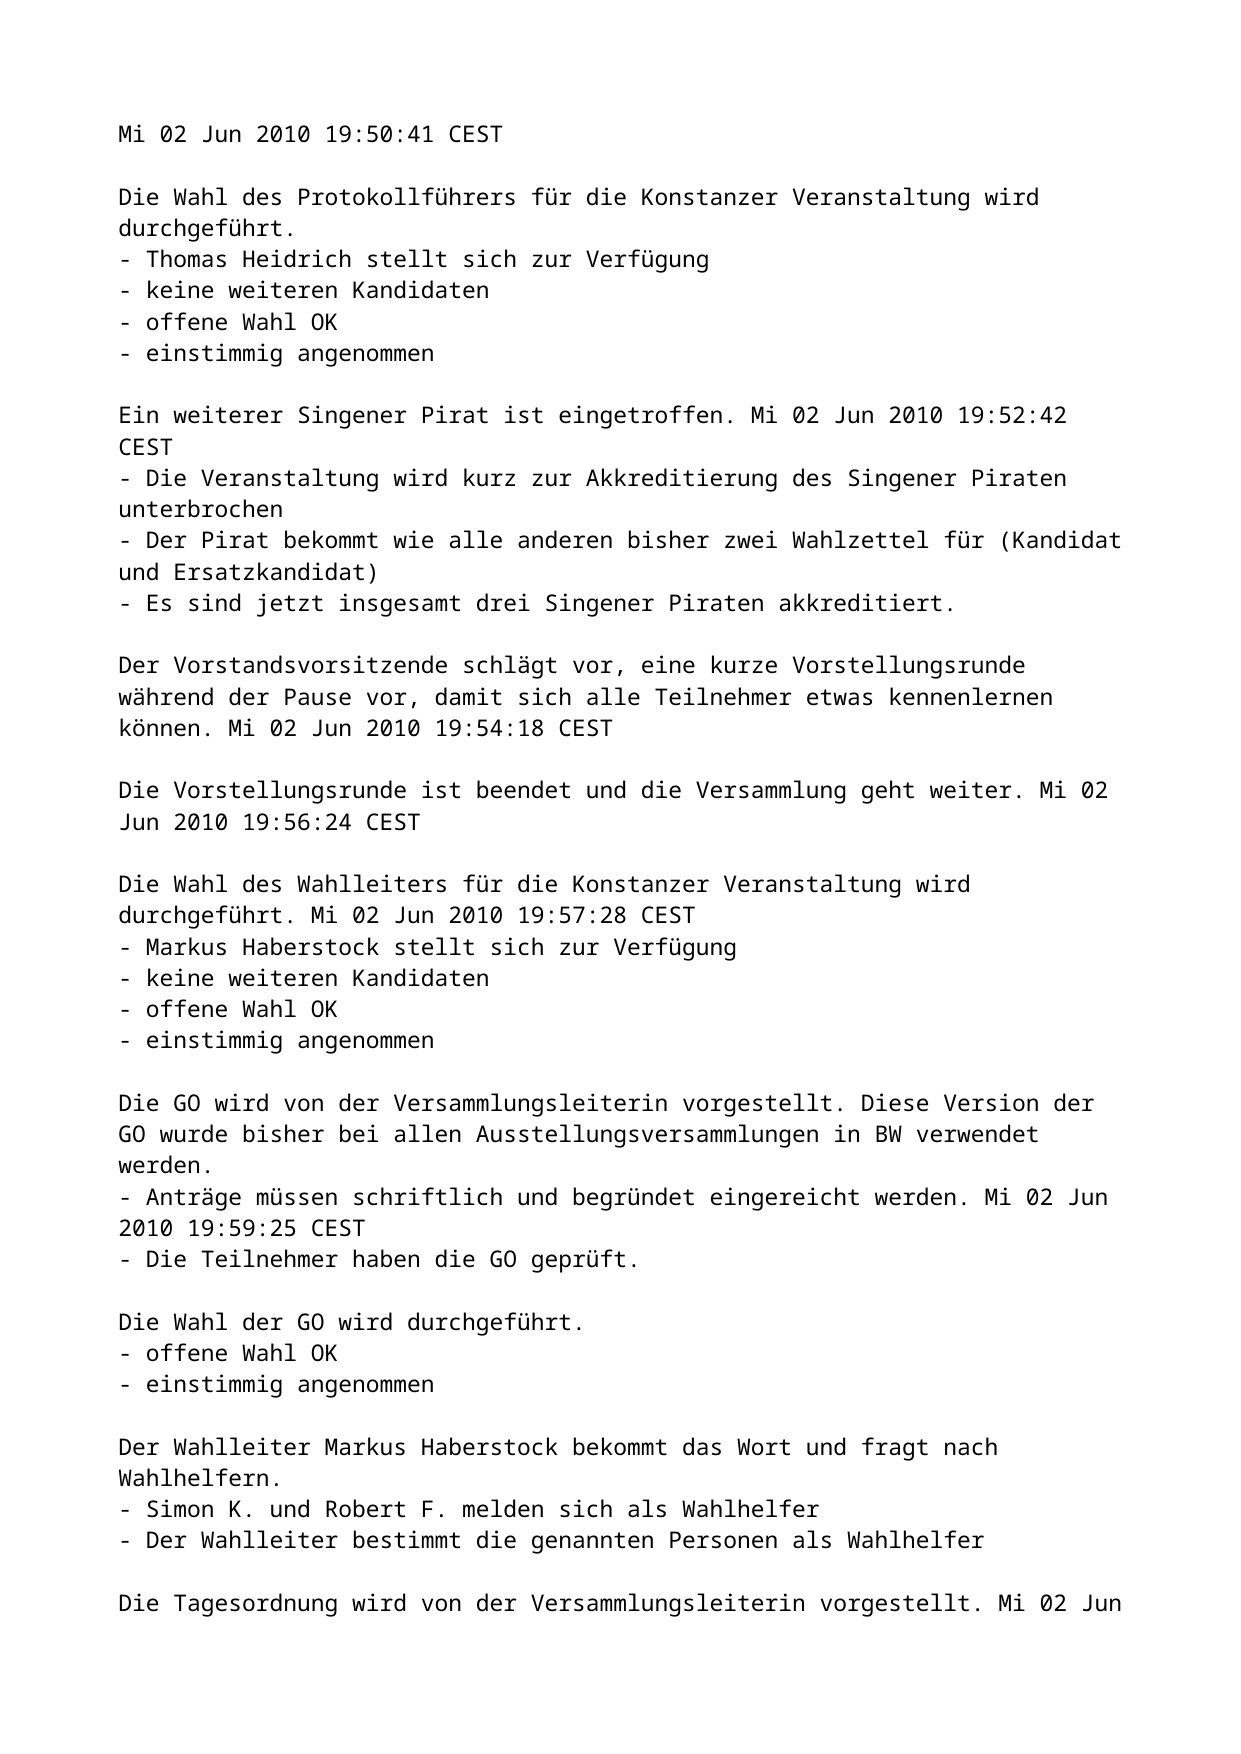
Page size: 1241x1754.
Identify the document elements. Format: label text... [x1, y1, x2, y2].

text - Der Wahlleiter bestimmt die genannten Personen als Wahlhelfer [118, 1524, 1122, 1556]
text Die Tagesordnung wird von der Versammlungsleiterin vorgestellt. Mi 02 Jun [118, 1587, 1122, 1618]
text - Thomas Heidrich stellt sich zur Verfügung [118, 243, 1122, 274]
text - offene Wahl OK [118, 993, 1122, 1024]
text Der Wahlleiter Markus Haberstock bekommt das Wort und fragt nach Wahlhelfern. [118, 1431, 1122, 1493]
text Mi 02 Jun 2010 19:50:41 CEST [118, 118, 1122, 149]
text - Simon K. und Robert F. melden sich als Wahlhelfer [118, 1493, 1122, 1524]
text Die Wahl des Wahlleiters für die Konstanzer Veranstaltung wird durchgeführt. Mi 02 Jun 2010 19:57:28 CEST [118, 868, 1122, 931]
text - Anträge müssen schriftlich und begründet eingereicht werden. Mi 02 Jun 2010 19:59:25 CEST [118, 1181, 1122, 1243]
text Die Vorstellungsrunde ist beendet und die Versammlung geht weiter. Mi 02 Jun 2010 19:56:24 CEST [118, 774, 1122, 837]
text Die Wahl des Protokollführers für die Konstanzer Veranstaltung wird durchgeführt. [118, 181, 1122, 243]
text - einstimmig angenommen [118, 1024, 1122, 1056]
text - Die Teilnehmer haben die GO geprüft. [118, 1243, 1122, 1274]
text Die GO wird von der Versammlungsleiterin vorgestellt. Diese Version der GO wurde bisher bei allen Ausstellungsversammlungen in BW verwendet werden. [118, 1087, 1122, 1181]
text - einstimmig angenommen [118, 337, 1122, 368]
text - keine weiteren Kandidaten [118, 962, 1122, 993]
text - Der Pirat bekommt wie alle anderen bisher zwei Wahlzettel für (Kandidat und Ersatzkandidat) [118, 524, 1122, 587]
text - einstimmig angenommen [118, 1368, 1122, 1399]
text Ein weiterer Singener Pirat ist eingetroffen. Mi 02 Jun 2010 19:52:42 CEST [118, 399, 1122, 462]
text - Es sind jetzt insgesamt drei Singener Piraten akkreditiert. [118, 587, 1122, 618]
text - keine weiteren Kandidaten [118, 274, 1122, 306]
text - Die Veranstaltung wird kurz zur Akkreditierung des Singener Piraten unterbrochen [118, 462, 1122, 524]
text - offene Wahl OK [118, 306, 1122, 337]
text Die Wahl der GO wird durchgeführt. [118, 1306, 1122, 1337]
text - offene Wahl OK [118, 1337, 1122, 1368]
text - Markus Haberstock stellt sich zur Verfügung [118, 931, 1122, 962]
text Der Vorstandsvorsitzende schlägt vor, eine kurze Vorstellungsrunde während der Pause vor, damit sich alle Teilnehmer etwas kennenlernen können. Mi 02 Jun 2010 19:54:18 CEST [118, 649, 1122, 743]
